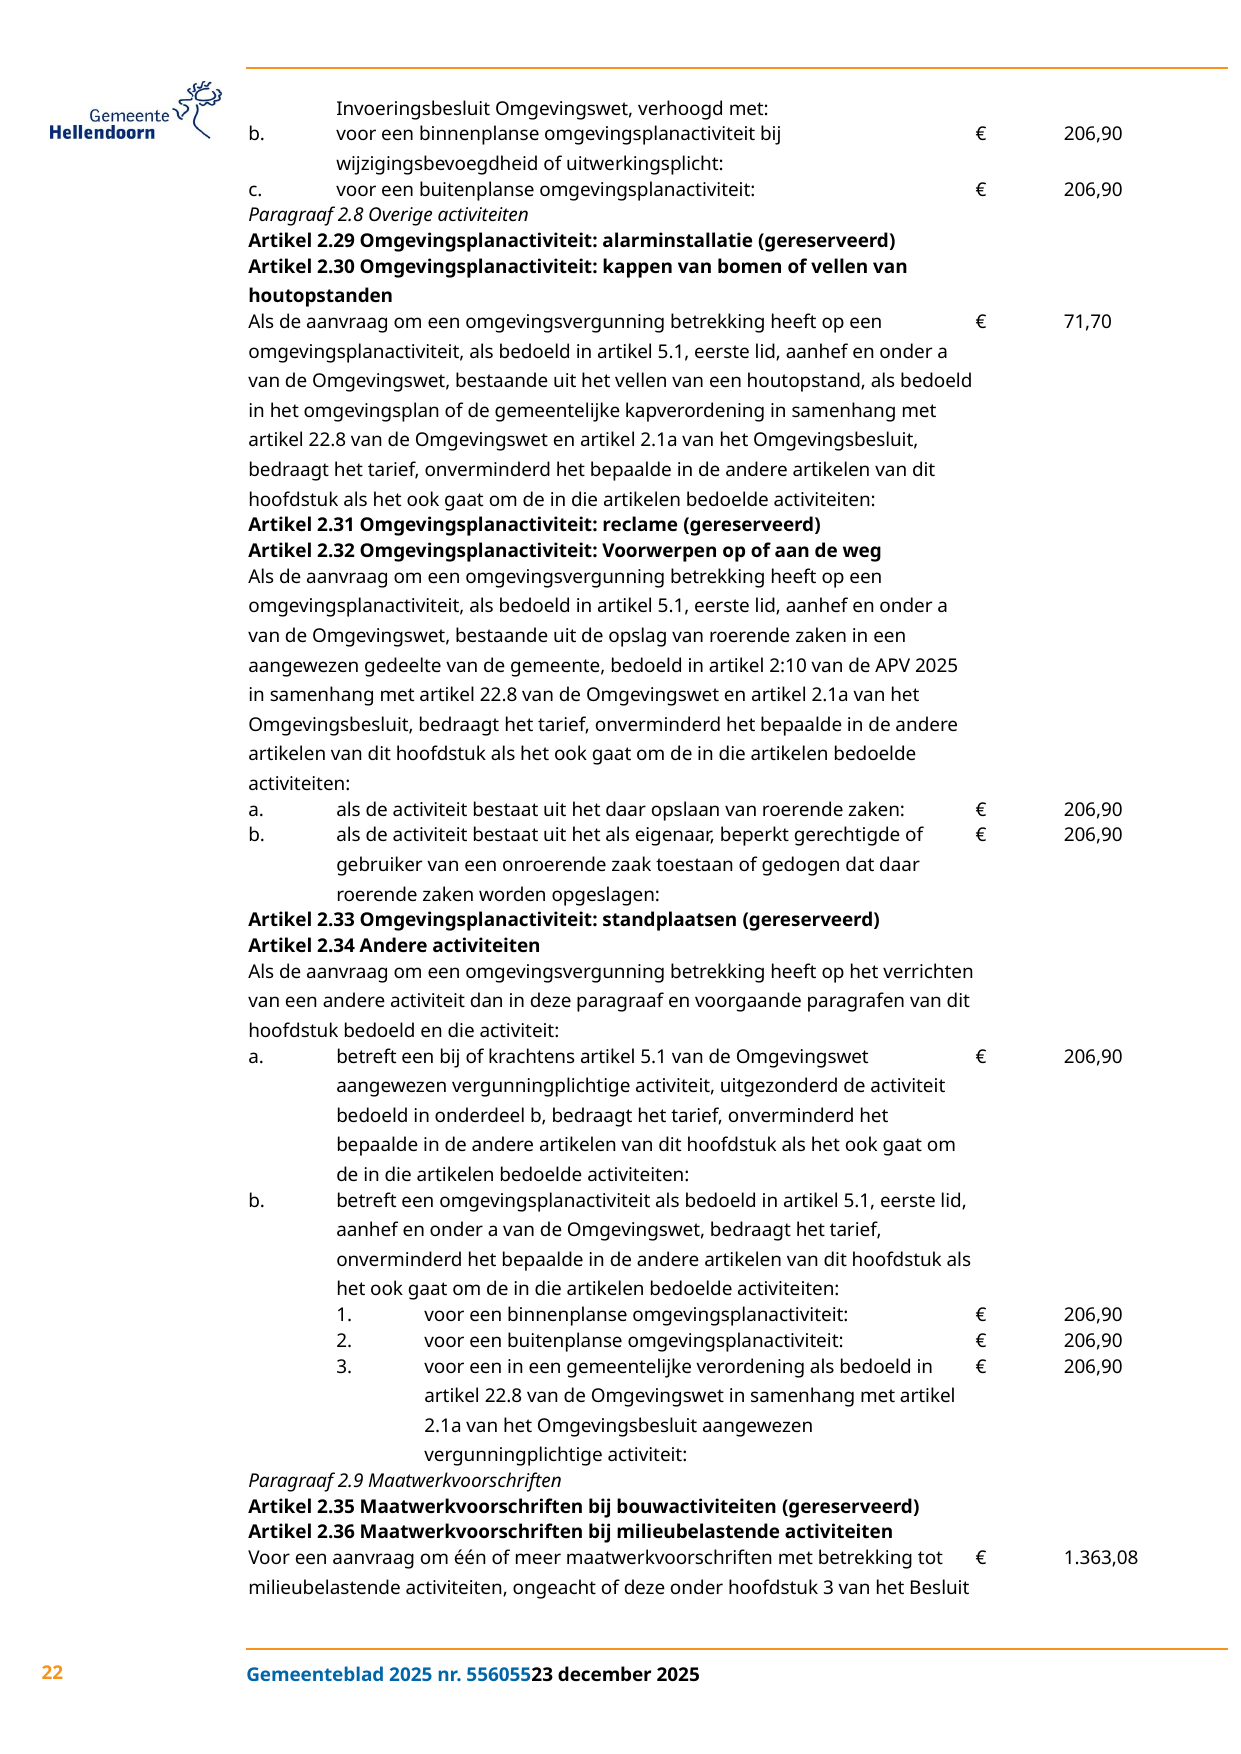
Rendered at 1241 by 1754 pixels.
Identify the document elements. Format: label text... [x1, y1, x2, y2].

table_cell [1064, 1467, 1152, 1493]
table_cell voor een in een gemeentelijke verordening als bedoeld in artikel 22.8 van de Omgevingswet in samenhang met artikel 2.1a van het Omgevingsbesluit aangewezen vergunningplichtige activiteit: [424, 1353, 975, 1467]
table_cell als de activiteit bestaat uit het als eigenaar, beperkt gerechtigde of gebruiker van een onroerende zaak toestaan of gedogen dat daar roerende zaken worden opgeslagen: [336, 822, 975, 906]
table_cell [975, 1467, 1063, 1493]
table_cell [1064, 1187, 1152, 1301]
table_cell Paragraaf 2.9 Maatwerkvoorschriften [248, 1467, 975, 1493]
table_cell [248, 95, 336, 121]
table_cell [1064, 1519, 1152, 1544]
table_cell 206,90 [1064, 822, 1152, 906]
table_cell a. [248, 1043, 336, 1187]
table_cell Artikel 2.30 Omgevingsplanactiviteit: kappen van bomen of vellen van houtopstanden [248, 253, 975, 308]
table_cell b. [248, 822, 336, 906]
table_cell [248, 1301, 336, 1327]
table_cell [975, 253, 1063, 308]
table_cell [975, 932, 1063, 958]
table_cell [975, 958, 1063, 1043]
table_cell [1064, 958, 1152, 1043]
table_cell [975, 1519, 1063, 1544]
table_cell [1064, 1493, 1152, 1519]
table_cell 206,90 [1064, 1301, 1152, 1327]
table_cell Als de aanvraag om een omgevingsvergunning betrekking heeft op het verrichten van een andere activiteit dan in deze paragraaf en voorgaande paragrafen van dit hoofdstuk bedoeld en die activiteit: [248, 958, 975, 1043]
table_cell 206,90 [1064, 1353, 1152, 1467]
table_cell [1064, 253, 1152, 308]
table_cell voor een binnenplanse omgevingsplanactiviteit: [424, 1301, 975, 1327]
table_cell [1064, 537, 1152, 563]
table_cell 206,90 [1064, 796, 1152, 822]
table_cell c. [248, 176, 336, 202]
table_cell 206,90 [1064, 1043, 1152, 1187]
table_cell 71,70 [1064, 308, 1152, 512]
table_cell [975, 202, 1063, 227]
table_cell Paragraaf 2.8 Overige activiteiten [248, 202, 975, 227]
table_cell voor een buitenplanse omgevingsplanactiviteit: [424, 1327, 975, 1353]
table_cell [975, 512, 1063, 537]
table_cell € [975, 796, 1063, 822]
table_cell € [975, 121, 1063, 176]
table_cell Artikel 2.29 Omgevingsplanactiviteit: alarminstallatie (gereserveerd) [248, 227, 975, 253]
table_cell € [975, 1545, 1063, 1600]
table_cell [975, 1493, 1063, 1519]
table_cell € [975, 1043, 1063, 1187]
table_cell € [975, 1327, 1063, 1353]
table_cell b. [248, 1187, 336, 1301]
table_cell [975, 227, 1063, 253]
table_cell voor een buitenplanse omgevingsplanactiviteit: [336, 176, 975, 202]
table_cell [1064, 512, 1152, 537]
table_cell Artikel 2.33 Omgevingsplanactiviteit: standplaatsen (gereserveerd) [248, 906, 975, 932]
table_cell [975, 1187, 1063, 1301]
table_cell voor een binnenplanse omgevingsplanactiviteit bij wijzigingsbevoegdheid of uitwerkingsplicht: [336, 121, 975, 176]
table_cell [1064, 932, 1152, 958]
table_cell b. [248, 121, 336, 176]
table_cell [975, 537, 1063, 563]
table_cell betreft een bij of krachtens artikel 5.1 van de Omgevingswet aangewezen vergunningplichtige activiteit, uitgezonderd de activiteit bedoeld in onderdeel b, bedraagt het tarief, onverminderd het bepaalde in de andere artikelen van dit hoofdstuk als het ook gaat om de in die artikelen bedoelde activiteiten: [336, 1043, 975, 1187]
table_cell Artikel 2.35 Maatwerkvoorschriften bij bouwactiviteiten (gereserveerd) [248, 1493, 975, 1519]
table_cell 2. [336, 1327, 424, 1353]
table_cell [975, 563, 1063, 796]
table_cell 3. [336, 1353, 424, 1467]
table_cell betreft een omgevingsplanactiviteit als bedoeld in artikel 5.1, eerste lid, aanhef en onder a van de Omgevingswet, bedraagt het tarief, onverminderd het bepaalde in de andere artikelen van dit hoofdstuk als het ook gaat om de in die artikelen bedoelde activiteiten: [336, 1187, 975, 1301]
table_cell [1064, 227, 1152, 253]
table_cell € [975, 822, 1063, 906]
table_cell € [975, 308, 1063, 512]
table_cell Als de aanvraag om een omgevingsvergunning betrekking heeft op een omgevingsplanactiviteit, als bedoeld in artikel 5.1, eerste lid, aanhef en onder a van de Omgevingswet, bestaande uit het vellen van een houtopstand, als bedoeld in het omgevingsplan of de gemeentelijke kapverordening in samenhang met artikel 22.8 van de Omgevingswet en artikel 2.1a van het Omgevingsbesluit, bedraagt het tarief, onverminderd het bepaalde in de andere artikelen van dit hoofdstuk als het ook gaat om de in die artikelen bedoelde activiteiten: [248, 308, 975, 512]
table_cell € [975, 1301, 1063, 1327]
table_cell [248, 1353, 336, 1467]
table_cell € [975, 1353, 1063, 1467]
table_cell 206,90 [1064, 121, 1152, 176]
table_cell [1064, 95, 1152, 121]
table_cell [1064, 906, 1152, 932]
picture [41, 47, 231, 172]
table_cell a. [248, 796, 336, 822]
table_cell Artikel 2.34 Andere activiteiten [248, 932, 975, 958]
table_cell 1.363,08 [1064, 1545, 1152, 1600]
table_cell Artikel 2.31 Omgevingsplanactiviteit: reclame (gereserveerd) [248, 512, 975, 537]
table_cell [1064, 563, 1152, 796]
table_cell [975, 95, 1063, 121]
table_cell Voor een aanvraag om één of meer maatwerkvoorschriften met betrekking tot milieubelastende activiteiten, ongeacht of deze onder hoofdstuk 3 van het Besluit [248, 1545, 975, 1600]
table_cell Invoeringsbesluit Omgevingswet, verhoogd met: [336, 95, 975, 121]
table_cell Artikel 2.36 Maatwerkvoorschriften bij milieubelastende activiteiten [248, 1519, 975, 1544]
table_cell [1064, 202, 1152, 227]
table_cell € [975, 176, 1063, 202]
table_cell [975, 906, 1063, 932]
table_cell 206,90 [1064, 176, 1152, 202]
table_cell 206,90 [1064, 1327, 1152, 1353]
table_cell 1. [336, 1301, 424, 1327]
table_cell [248, 1327, 336, 1353]
table_cell als de activiteit bestaat uit het daar opslaan van roerende zaken: [336, 796, 975, 822]
table_cell Als de aanvraag om een omgevingsvergunning betrekking heeft op een omgevingsplanactiviteit, als bedoeld in artikel 5.1, eerste lid, aanhef en onder a van de Omgevingswet, bestaande uit de opslag van roerende zaken in een aangewezen gedeelte van de gemeente, bedoeld in artikel 2:10 van de APV 2025 in samenhang met artikel 22.8 van de Omgevingswet en artikel 2.1a van het Omgevingsbesluit, bedraagt het tarief, onverminderd het bepaalde in de andere artikelen van dit hoofdstuk als het ook gaat om de in die artikelen bedoelde activiteiten: [248, 563, 975, 796]
table_cell Artikel 2.32 Omgevingsplanactiviteit: Voorwerpen op of aan de weg [248, 537, 975, 563]
